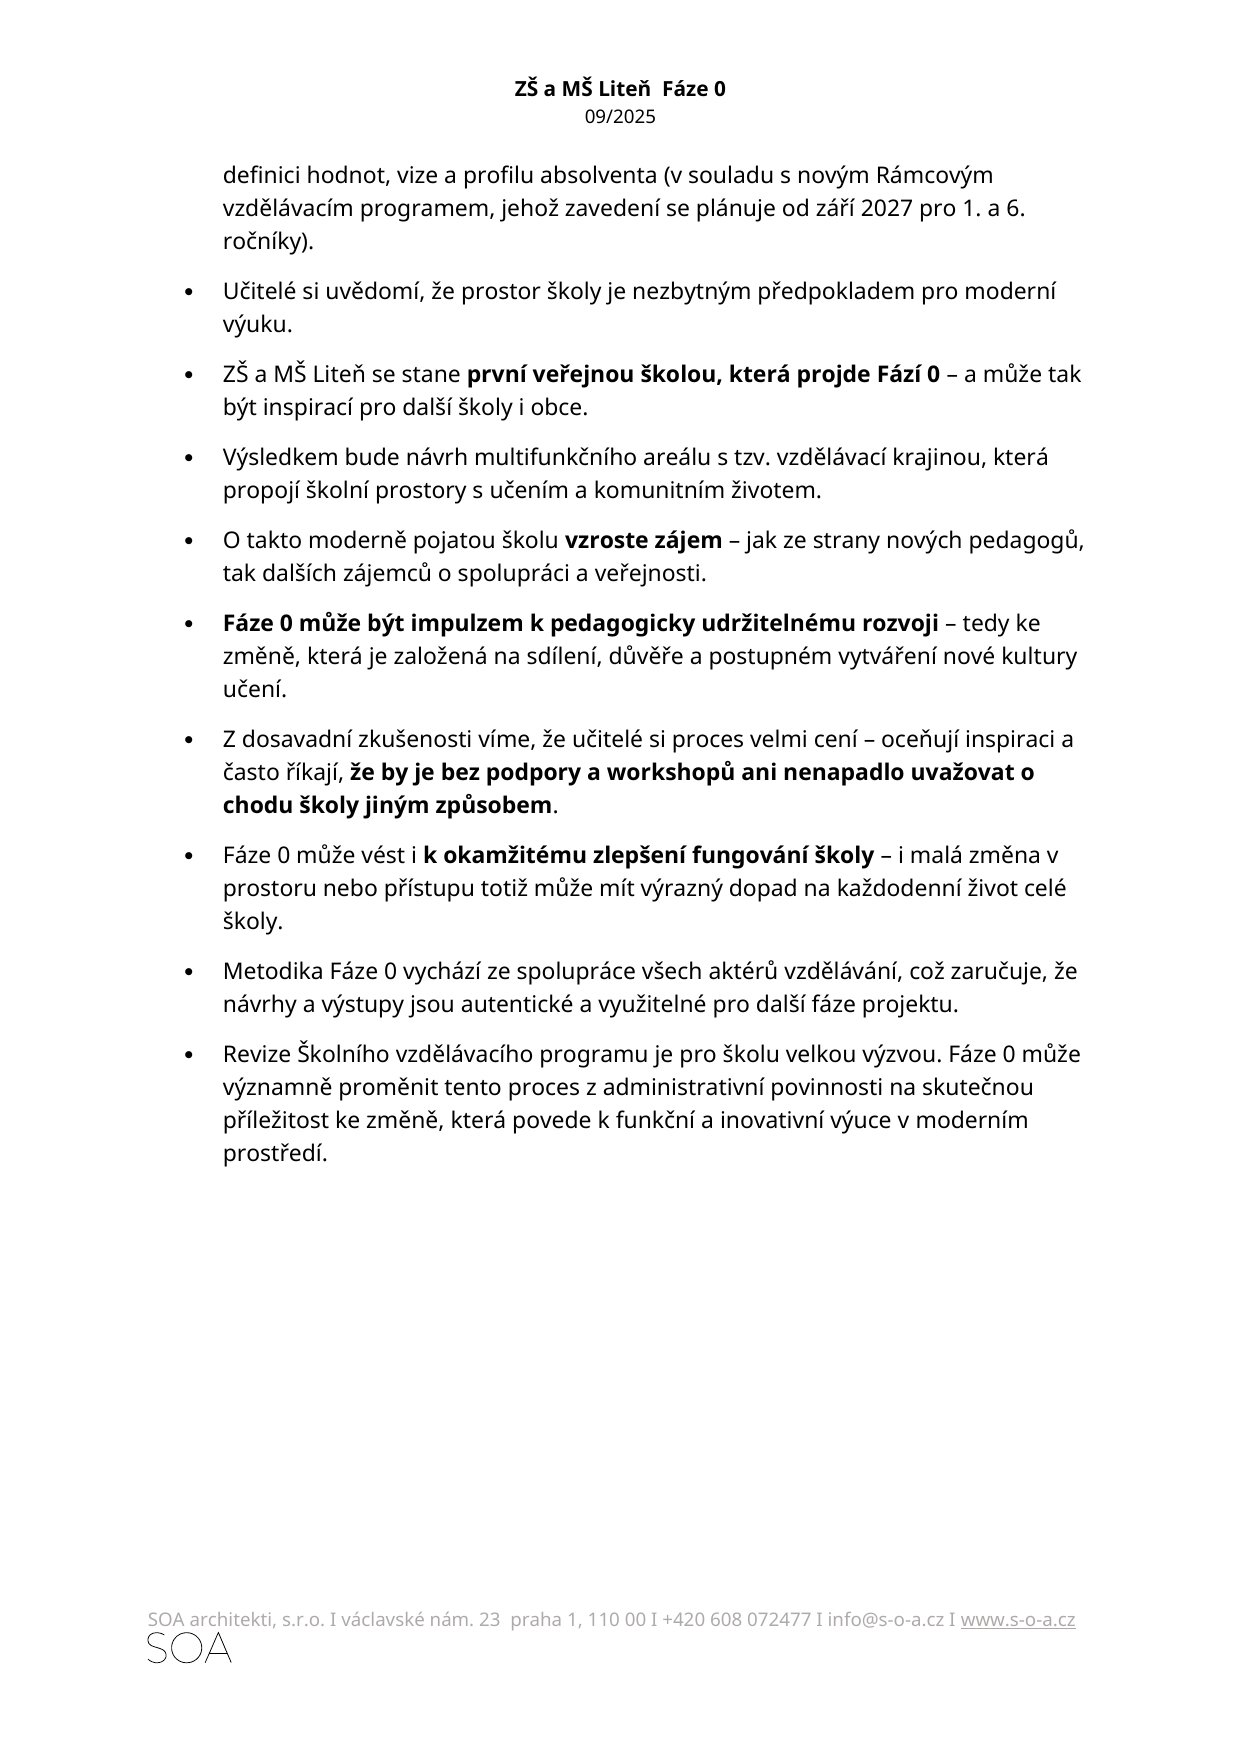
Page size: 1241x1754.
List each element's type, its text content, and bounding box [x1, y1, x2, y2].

list Metodika Fáze 0 vychází ze spolupráce všech aktérů vzdělávání, což zaručuje, že návrhy a výstupy jsou autentické a využitelné pro další fáze projektu. [185, 955, 1093, 1019]
list ZŠ a MŠ Liteň se stane první veřejnou školou, která projde Fází 0 – a může tak být inspirací pro další školy i obce. [185, 358, 1093, 422]
list Revize Školního vzdělávacího programu je pro školu velkou výzvou. Fáze 0 může významně proměnit tento proces z administrativní povinnosti na skutečnou příležitost ke změně, která povede k funkční a inovativní výuce v moderním prostředí. [185, 1038, 1093, 1168]
list Fáze 0 může být impulzem k pedagogicky udržitelnému rozvoji – tedy ke změně, která je založená na sdílení, důvěře a postupném vytváření nové kultury učení. [185, 607, 1093, 704]
list Výsledkem bude návrh multifunkčního areálu s tzv. vzdělávací krajinou, která propojí školní prostory s učením a komunitním životem. [185, 441, 1093, 505]
list Z dosavadní zkušenosti víme, že učitelé si proces velmi cení – oceňují inspiraci a často říkají, že by je bez podpory a workshopů ani nenapadlo uvažovat o chodu školy jiným způsobem. [185, 723, 1093, 820]
list O takto moderně pojatou školu vzroste zájem – jak ze strany nových pedagogů, tak dalších zájemců o spolupráci a veřejnosti. [185, 524, 1093, 588]
list Fáze 0 může vést i k okamžitému zlepšení fungování školy – i malá změna v prostoru nebo přístupu totiž může mít výrazný dopad na každodenní život celé školy. [185, 839, 1093, 936]
list definici hodnot, vize a profilu absolventa (v souladu s novým Rámcovým vzdělávacím programem, jehož zavedení se plánuje od září 2027 pro 1. a 6. ročníky). [185, 159, 1093, 256]
list Učitelé si uvědomí, že prostor školy je nezbytným předpokladem pro moderní výuku. [185, 275, 1093, 339]
